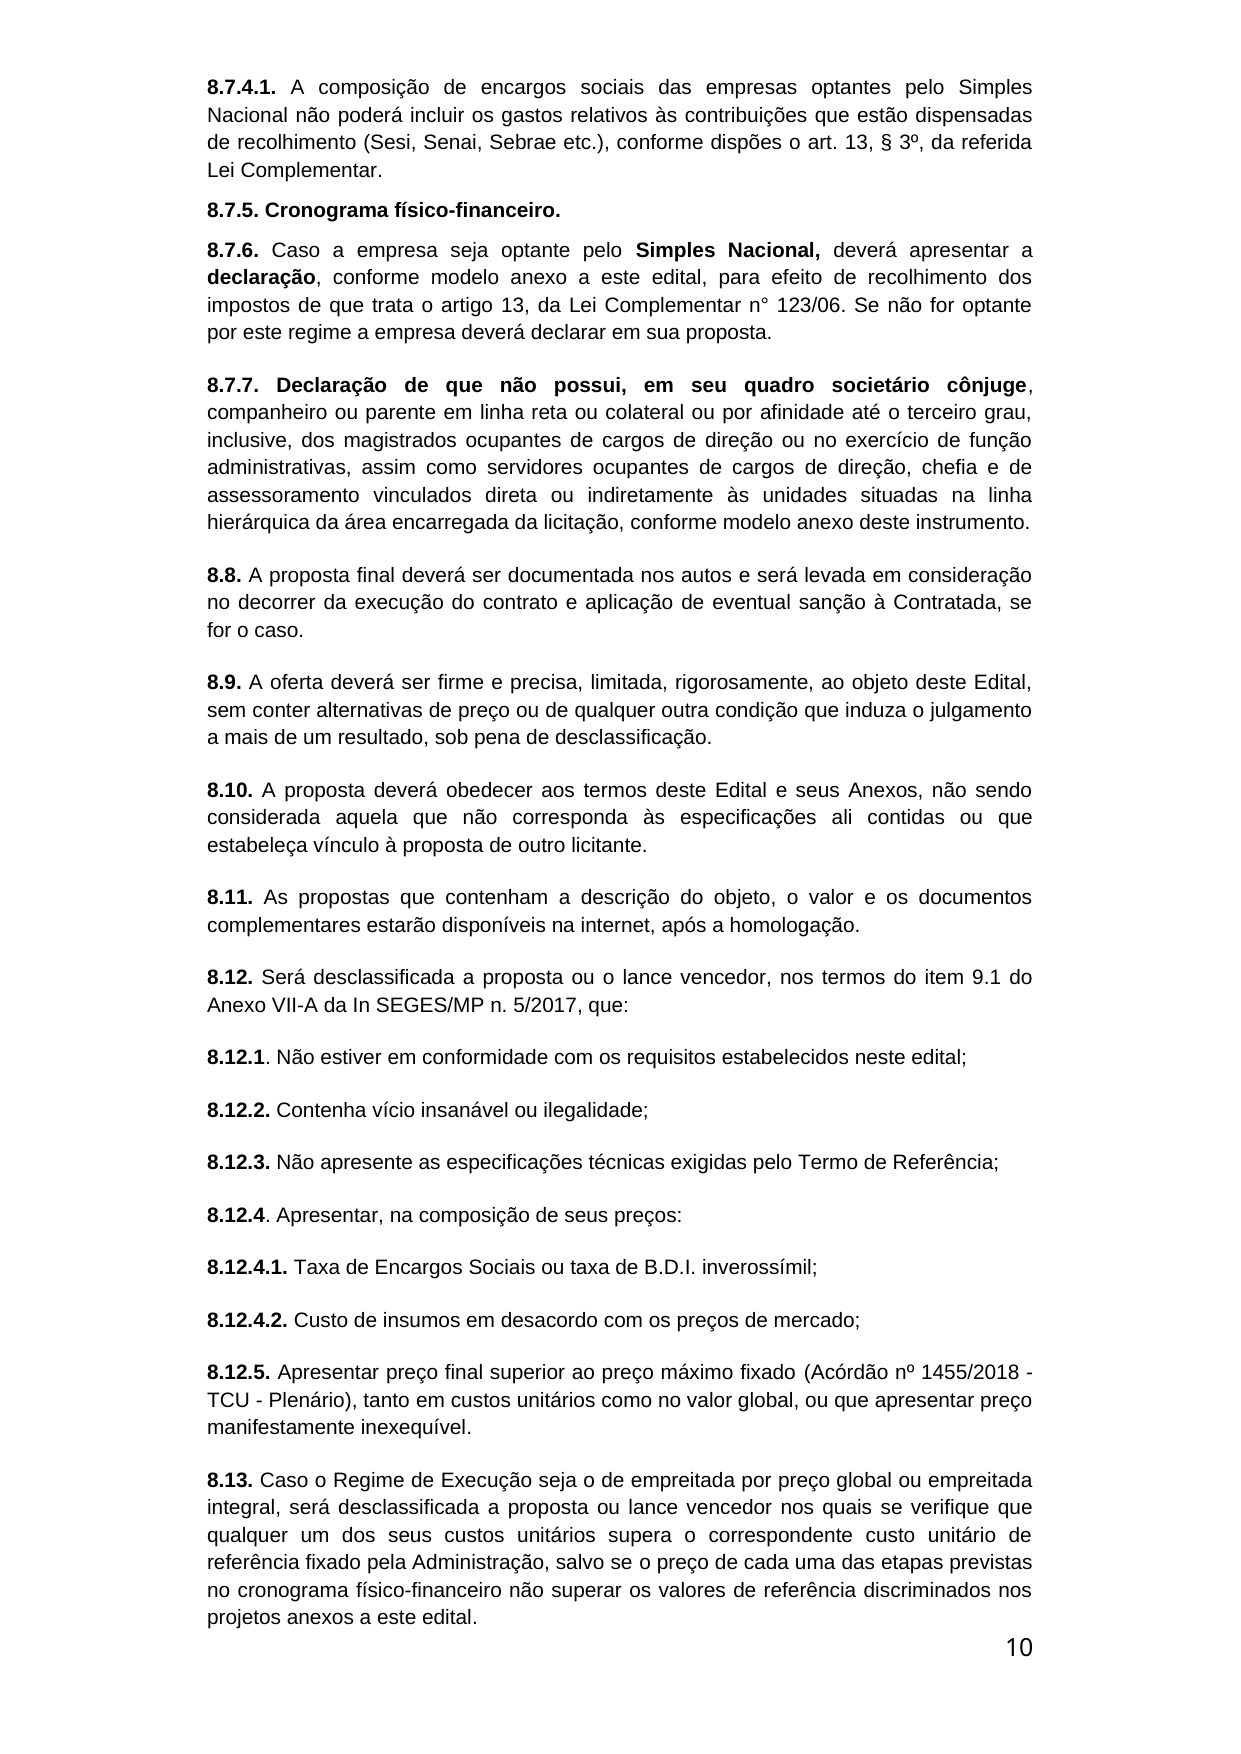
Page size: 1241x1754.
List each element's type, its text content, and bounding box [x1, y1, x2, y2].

text 8.12.3. Não apresente as especificações técnicas exigidas pelo Termo de Referência; [207, 1150, 1033, 1174]
text 8.7.6. Caso a empresa seja optante pelo Simples Nacional, deverá apresentar a declaração, conforme modelo anexo a este edital, para efeito de recolhimento dos impostos de que trata o artigo 13, da Lei Complementar n° 123/06. Se não for optante por este regime a empresa deverá declarar em sua proposta. [207, 237, 1033, 344]
text 8.12.4.1. Taxa de Encargos Sociais ou taxa de B.D.I. inverossímil; [207, 1255, 1033, 1279]
text 8.9. A oferta deverá ser firme e precisa, limitada, rigorosamente, ao objeto deste Edital, sem conter alternativas de preço ou de qualquer outra condição que induza o julgamento a mais de um resultado, sob pena de desclassificação. [207, 670, 1033, 749]
text 8.8. A proposta final deverá ser documentada nos autos e será levada em consideração no decorrer da execução do contrato e aplicação de eventual sanção à Contratada, se for o caso. [207, 562, 1033, 641]
text 8.7.7. Declaração de que não possui, em seu quadro societário cônjuge, companheiro ou parente em linha reta ou colateral ou por afinidade até o terceiro grau, inclusive, dos magistrados ocupantes de cargos de direção ou no exercício de função administrativas, assim como servidores ocupantes de cargos de direção, chefia e de assessoramento vinculados direta ou indiretamente às unidades situadas na linha hierárquica da área encarregada da licitação, conforme modelo anexo deste instrumento. [207, 372, 1033, 534]
text 8.7.5. Cronograma físico-financeiro. [207, 197, 1033, 221]
text 8.11. As propostas que contenham a descrição do objeto, o valor e os documentos complementares estarão disponíveis na internet, após a homologação. [207, 885, 1033, 936]
text 8.10. A proposta deverá obedecer aos termos deste Edital e seus Anexos, não sendo considerada aquela que não corresponda às especificações ali contidas ou que estabeleça vínculo à proposta de outro licitante. [207, 777, 1033, 856]
text 8.12.5. Apresentar preço final superior ao preço máximo fixado (Acórdão nº 1455/2018 -TCU - Plenário), tanto em custos unitários como no valor global, ou que apresentar preço manifestamente inexequível. [207, 1360, 1033, 1439]
text 8.12.4. Apresentar, na composição de seus preços: [207, 1202, 1033, 1226]
text 8.7.4.1. A composição de encargos sociais das empresas optantes pelo Simples Nacional não poderá incluir os gastos relativos às contribuições que estão dispensadas de recolhimento (Sesi, Senai, Sebrae etc.), conforme dispões o art. 13, § 3º, da referida Lei Complementar. [207, 75, 1033, 181]
text 8.12.1. Não estiver em conformidade com os requisitos estabelecidos neste edital; [207, 1045, 1033, 1069]
text 8.12.4.2. Custo de insumos em desacordo com os preços de mercado; [207, 1307, 1033, 1331]
text 8.12.2. Contenha vício insanável ou ilegalidade; [207, 1097, 1033, 1121]
text 8.13. Caso o Regime de Execução seja o de empreitada por preço global ou empreitada integral, será desclassificada a proposta ou lance vencedor nos quais se verifique que qualquer um dos seus custos unitários supera o correspondente custo unitário de referência fixado pela Administração, salvo se o preço de cada uma das etapas previstas no cronograma físico-financeiro não superar os valores de referência discriminados nos projetos anexos a este edital. [207, 1467, 1033, 1629]
list 8.12. Será desclassificada a proposta ou o lance vencedor, nos termos do item 9.1 do Anexo VII-A da In SEGES/MP n. 5/2017, que: [207, 965, 1033, 1016]
